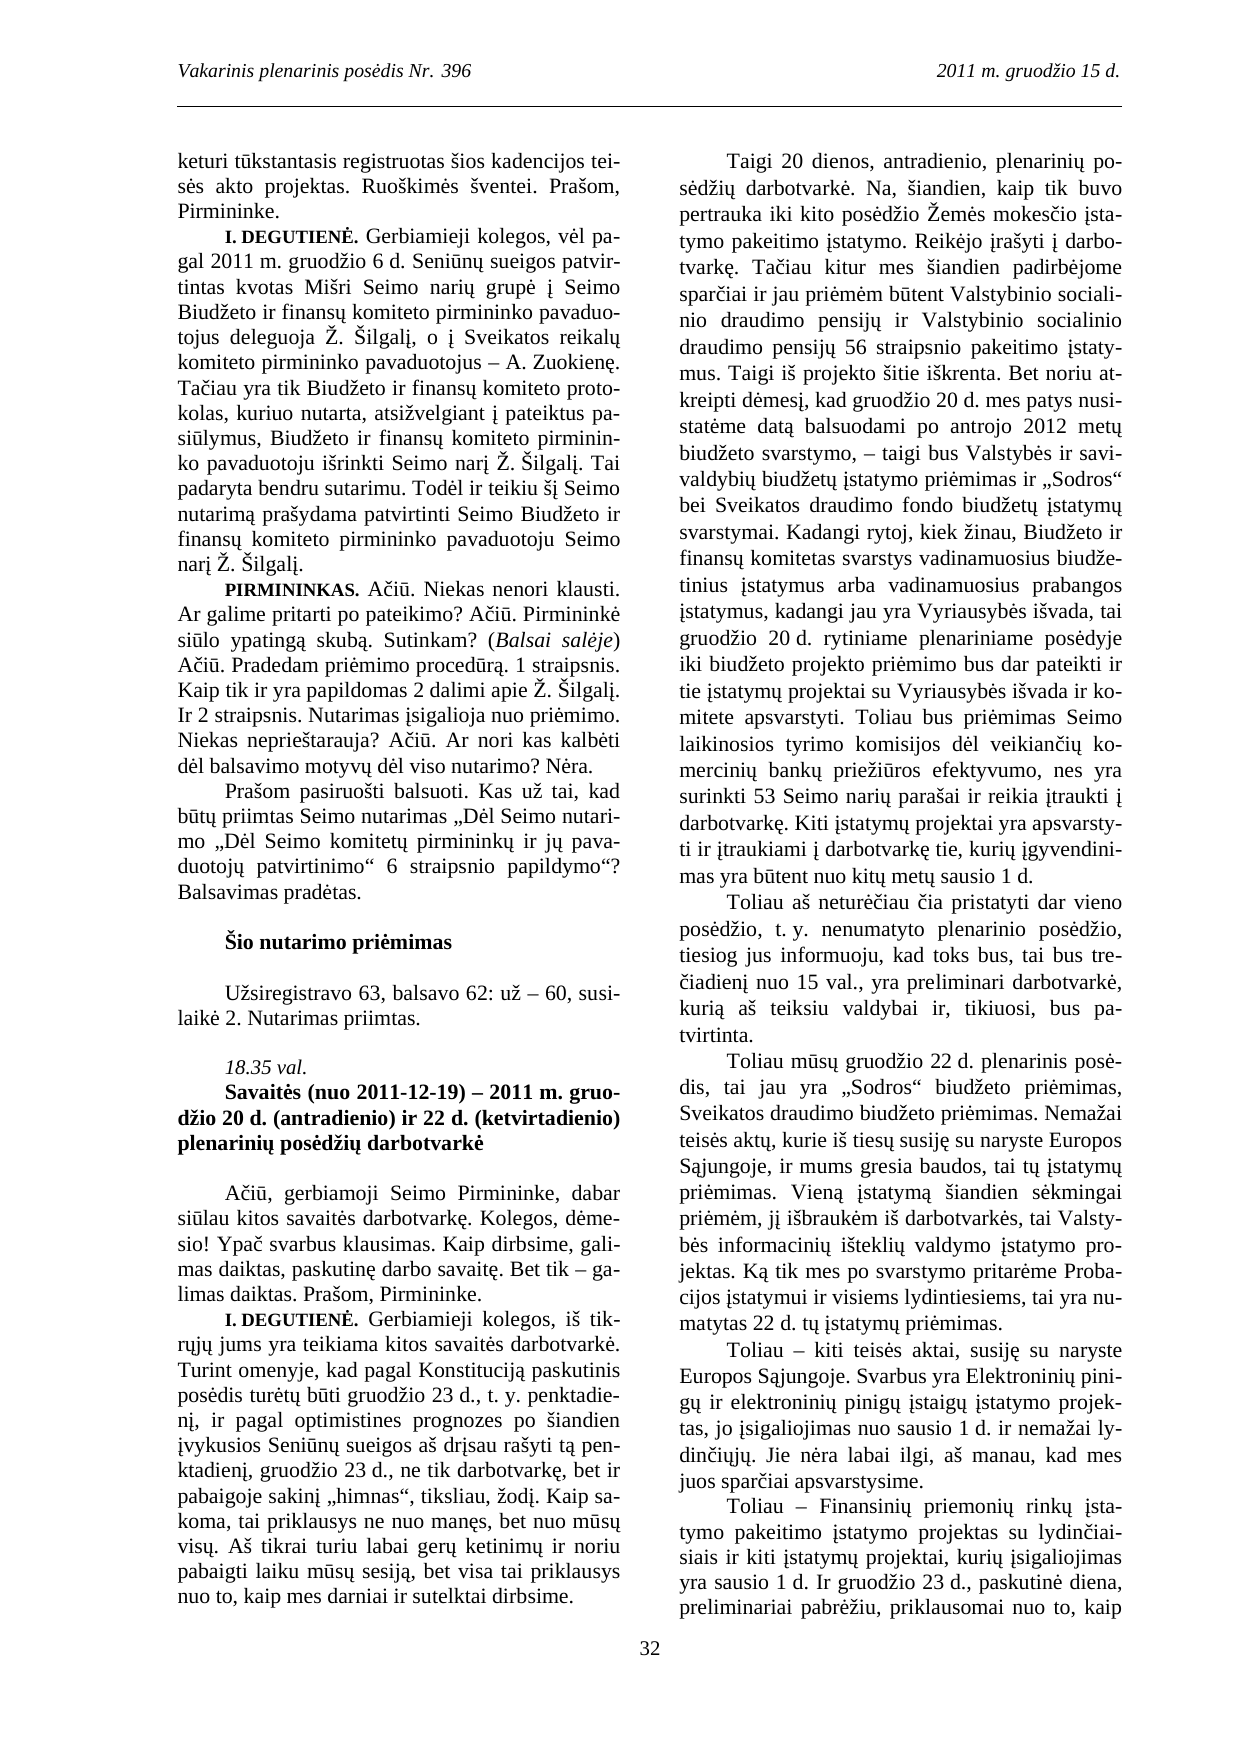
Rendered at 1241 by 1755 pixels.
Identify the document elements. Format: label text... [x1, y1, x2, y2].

text I. DEGUTIENĖ. Ger­bia­mie­ji ko­le­gos, vėl pa­gal 2011 m. gruo­džio 6 d. Se­niū­nų su­ei­gos pa­tvir­tin­tas kvo­tas Miš­ri Sei­mo na­rių gru­pė į Sei­mo Biu­dže­to ir fi­nan­sų ko­mi­te­to pir­mi­nin­ko pa­va­duo­to­jus de­le­guo­ja Ž. Šil­ga­lį, o į Svei­ka­tos rei­ka­lų ko­mi­te­to pir­mi­nin­ko pa­va­duo­to­jus – A. Zuo­kie­nę. Ta­čiau yra tik Biu­dže­to ir fi­nan­sų ko­mi­te­to pro­to­ko­las, ku­riuo nu­tar­ta, at­si­žvel­giant į pa­teik­tus pa­siū­ly­mus, Biu­dže­to ir fi­nan­sų ko­mi­te­to pir­mi­nin­ko pa­va­duo­to­ju iš­rink­ti Sei­mo na­rį Ž. Šil­ga­lį. Tai pa­da­ry­ta ben­dru su­ta­ri­mu. To­dėl ir tei­kiu šį Sei­mo nu­ta­ri­mą pra­šy­da­ma pa­tvir­tin­ti Sei­mo Biu­dže­to ir fi­nan­sų ko­mi­te­to pir­mi­nin­ko pa­va­duo­to­ju Sei­mo na­rį Ž. Šil­ga­lį. [177, 223, 620, 576]
text Sa­vai­tės (nuo 2011-12-19) – 2011 m. gruo­džio 20 d. (ant­ra­die­nio) ir 22 d. (ket­vir­ta­die­nio) ple­na­ri­nių po­sė­džių dar­bo­tvarkė [177, 1079, 620, 1155]
text Tai­gi 20 die­nos, ant­ra­die­nio, ple­na­ri­nių po­sė­džių dar­bo­tvarkė. Na, šian­dien, kaip tik bu­vo per­trau­ka iki ki­to po­sė­džio Že­mės mo­kes­čio įsta­ty­mo pa­kei­ti­mo įsta­ty­mo. Rei­kė­jo įra­šy­ti į dar­bo­tvarkę. Ta­čiau ki­tur mes šian­dien pa­dir­bė­jo­me spar­čiai ir jau pri­ėmėm bū­tent Vals­ty­bi­nio so­cia­li­nio drau­di­mo pen­si­jų ir Vals­ty­bi­nio so­cia­li­nio drau­di­mo pen­si­jų 56 straips­nio pa­kei­ti­mo įsta­ty­mus. Tai­gi iš pro­jek­to ši­tie iš­kren­ta. Bet no­riu at­kreip­ti dė­me­sį, kad gruo­džio 20 d. mes pa­tys nu­si­sta­tė­me da­tą bal­suo­da­mi po ant­ro­jo 2012 me­tų biu­dže­to svars­ty­mo, – tai­gi bus Vals­ty­bės ir sa­vi­val­dy­bių biu­dže­tų įsta­ty­mo pri­ėmi­mas ir „Sod­ros“ bei Svei­ka­tos drau­di­mo fon­do biu­dže­tų įsta­ty­mų svars­ty­mai. Ka­dan­gi ry­toj, kiek ži­nau, Biu­dže­to ir fi­nan­sų ko­mi­te­tas svars­tys va­di­na­muo­sius biu­dže­ti­nius įsta­ty­mus ar­ba va­di­na­muo­sius pra­ban­gos įsta­ty­mus, ka­dan­gi jau yra Vy­riau­sy­bės iš­va­da, tai gruo­džio 20 d. ry­ti­nia­me ple­na­ri­nia­me po­sė­dy­je iki biu­dže­to pro­jek­to pri­ėmi­mo bus dar pa­teik­ti ir tie įsta­ty­mų pro­jek­tai su Vy­riau­sy­bės iš­va­da ir ko­mi­te­te ap­svars­ty­ti. To­liau bus pri­ėmi­mas Sei­mo lai­ki­no­sios ty­ri­mo ko­mi­si­jos dėl vei­kian­čių ko­mer­ci­nių ban­kų prie­žiū­ros efek­ty­vu­mo, nes yra su­rink­ti 53 Sei­mo na­rių pa­ra­šai ir rei­kia įtrauk­ti į dar­bo­tvarkę. Ki­ti įsta­ty­mų pro­jek­tai yra ap­svars­ty­ti ir įtrau­kia­mi į dar­bo­tvarkę tie, ku­rių įgy­ven­di­ni­mas yra bū­tent nuo ki­tų me­tų sau­sio 1 d. [679, 148, 1122, 888]
text To­liau – ki­ti tei­sės ak­tai, su­si­ję su na­rys­te Eu­ro­pos Są­jun­go­je. Svar­bus yra Elek­tro­ni­nių pi­ni­gų ir elek­tro­ni­nių pi­ni­gų įstai­gų įsta­ty­mo pro­jek­tas, jo įsi­ga­lio­ji­mas nuo sau­sio 1 d. ir ne­ma­žai ly­din­čių­jų. Jie nė­ra la­bai il­gi, aš ma­nau, kad mes juos spar­čiai ap­svars­ty­si­me. [679, 1336, 1122, 1493]
text I. DEGUTIENĖ. Ger­bia­mie­ji ko­le­gos, iš tik­rų­jų jums yra tei­kia­ma ki­tos sa­vai­tės dar­bo­tvarkė. Tu­rint ome­ny­je, kad pa­gal Kon­sti­tu­ci­ją pas­ku­ti­nis po­sė­dis tu­rė­tų bū­ti gruo­džio 23 d., t. y. penk­ta­die­nį, ir pa­gal op­ti­mis­ti­nes prog­no­zes po šian­dien įvy­ku­sios Se­niū­nų su­ei­gos aš drį­sau ra­šy­ti tą pen­k­ta­die­nį, gruo­džio 23 d., ne tik dar­bo­tvarkę, bet ir pa­bai­go­je sa­ki­nį „him­nas“, tiks­liau, žo­dį. Kaip sa­ko­ma, tai pri­klau­sys ne nuo ma­nęs, bet nuo mū­sų vi­sų. Aš tik­rai tu­riu la­bai ge­rų ke­ti­ni­mų ir no­riu pa­baig­ti lai­ku mū­sų se­si­ją, bet vi­sa tai pri­klau­sys nuo to, kaip mes dar­niai ir su­telk­tai dirb­si­me. [177, 1306, 620, 1609]
text To­liau mū­sų gruo­džio 22 d. ple­na­ri­nis po­sė­dis, tai jau yra „Sod­ros“ biu­dže­to pri­ėmi­mas, Svei­ka­tos drau­di­mo biu­dže­to pri­ėmi­mas. Ne­ma­žai tei­sės ak­tų, ku­rie iš tie­sų su­si­ję su na­rys­te Eu­ro­pos Są­jun­go­je, ir mums gre­sia bau­dos, tai tų įsta­ty­mų pri­ėmi­mas. Vie­ną įsta­ty­mą šian­dien sėk­min­gai pri­ėmėm, jį iš­brau­kėm iš dar­bo­tvarkės, tai Vals­ty­bės in­for­ma­ci­nių iš­tek­lių val­dy­mo įsta­ty­mo pro­jek­tas. Ką tik mes po svars­ty­mo pri­ta­rė­me Pro­ba­ci­jos įsta­ty­mui ir vi­siems ly­din­tie­siems, tai yra nu­ma­ty­tas 22 d. tų įsta­ty­mų pri­ėmi­mas. [679, 1047, 1122, 1336]
text To­liau aš ne­tu­rė­čiau čia pri­sta­ty­ti dar vie­no po­sė­džio, t. y. ne­nu­ma­ty­to ple­na­ri­nio po­sė­džio, tie­siog jus in­for­muo­ju, kad toks bus, tai bus tre­čia­die­nį nuo 15 val., yra pre­li­mi­na­ri dar­bo­tvarkė, ku­rią aš teik­siu val­dy­bai ir, ti­kiuo­si, bus pa­tvirtinta. [679, 888, 1122, 1047]
text 18.35 val. [224, 1055, 620, 1079]
text ke­tu­ri tūks­tan­ta­sis re­gist­ruo­tas šios ka­den­ci­jos tei­sės ak­to pro­jek­tas. Ruoš­ki­mės šven­tei. Pra­šom, Pir­mi­nin­ke. [177, 148, 620, 223]
text Už­si­re­gist­ra­vo 63, bal­sa­vo 62: už – 60, su­si­lai­kė 2. Nu­ta­ri­mas pri­im­tas. [177, 979, 620, 1030]
text To­liau – Fi­nan­si­nių prie­mo­nių rin­kų įsta­tymo pa­kei­ti­mo įsta­ty­mo pro­jek­tas su ly­din­čiai­siais ir ki­ti įsta­ty­mų pro­jek­tai, ku­rių įsi­ga­lio­ji­mas yra sau­sio 1 d. Ir gruo­džio 23 d., pas­ku­ti­nė die­na, pre­li­mi­na­riai pa­brė­žiu, pri­klau­so­mai nuo to, kaip [679, 1493, 1122, 1619]
text Šio nu­ta­ri­mo pri­ėmi­mas [177, 929, 620, 954]
text Ačiū, ger­bia­mo­ji Sei­mo Pir­mi­nin­ke, da­bar siū­lau ki­tos sa­vai­tės dar­bo­tvarkę. Ko­le­gos, dė­me­sio! Ypač svar­bus klau­si­mas. Kaip dirb­si­me, ga­li­mas daik­tas, pas­ku­ti­nę dar­bo sa­vai­tę. Bet tik – ga­li­mas daik­tas. Pra­šom, Pir­mi­nin­ke. [177, 1180, 620, 1306]
text Pra­šom pa­si­ruoš­ti bal­suo­ti. Kas už tai, kad bū­tų pri­im­tas Sei­mo nu­ta­ri­mas „Dėl Sei­mo nu­ta­ri­mo „Dėl Sei­mo ko­mi­te­tų pir­mi­nin­kų ir jų pa­va­duo­to­jų pa­tvir­ti­ni­mo“ 6 straips­nio pa­pil­dy­mo“? Bal­sa­vi­mas pra­dė­tas. [177, 778, 620, 904]
text PIRMININKAS. Ačiū. Nie­kas ne­no­ri klaus­ti. Ar ga­li­me pri­tar­ti po pa­tei­ki­mo? Ačiū. Pir­mi­nin­kė siū­lo ypa­tin­gą sku­bą. Su­tin­kam? (Bal­sai sa­lė­je) Ačiū. Pra­de­dam pri­ėmi­mo pro­ce­dū­rą. 1 straips­nis. Kaip tik ir yra pa­pil­do­mas 2 da­li­mi apie Ž. Šil­ga­lį. Ir 2 straips­nis. Nu­ta­ri­mas įsi­ga­lio­ja nuo pri­ėmi­mo. Nie­kas ne­pri­eš­ta­rau­ja? Ačiū. Ar no­ri kas kal­bė­ti dėl bal­sa­vi­mo mo­ty­vų dėl vi­so nu­ta­ri­mo? Nė­ra. [177, 576, 620, 778]
